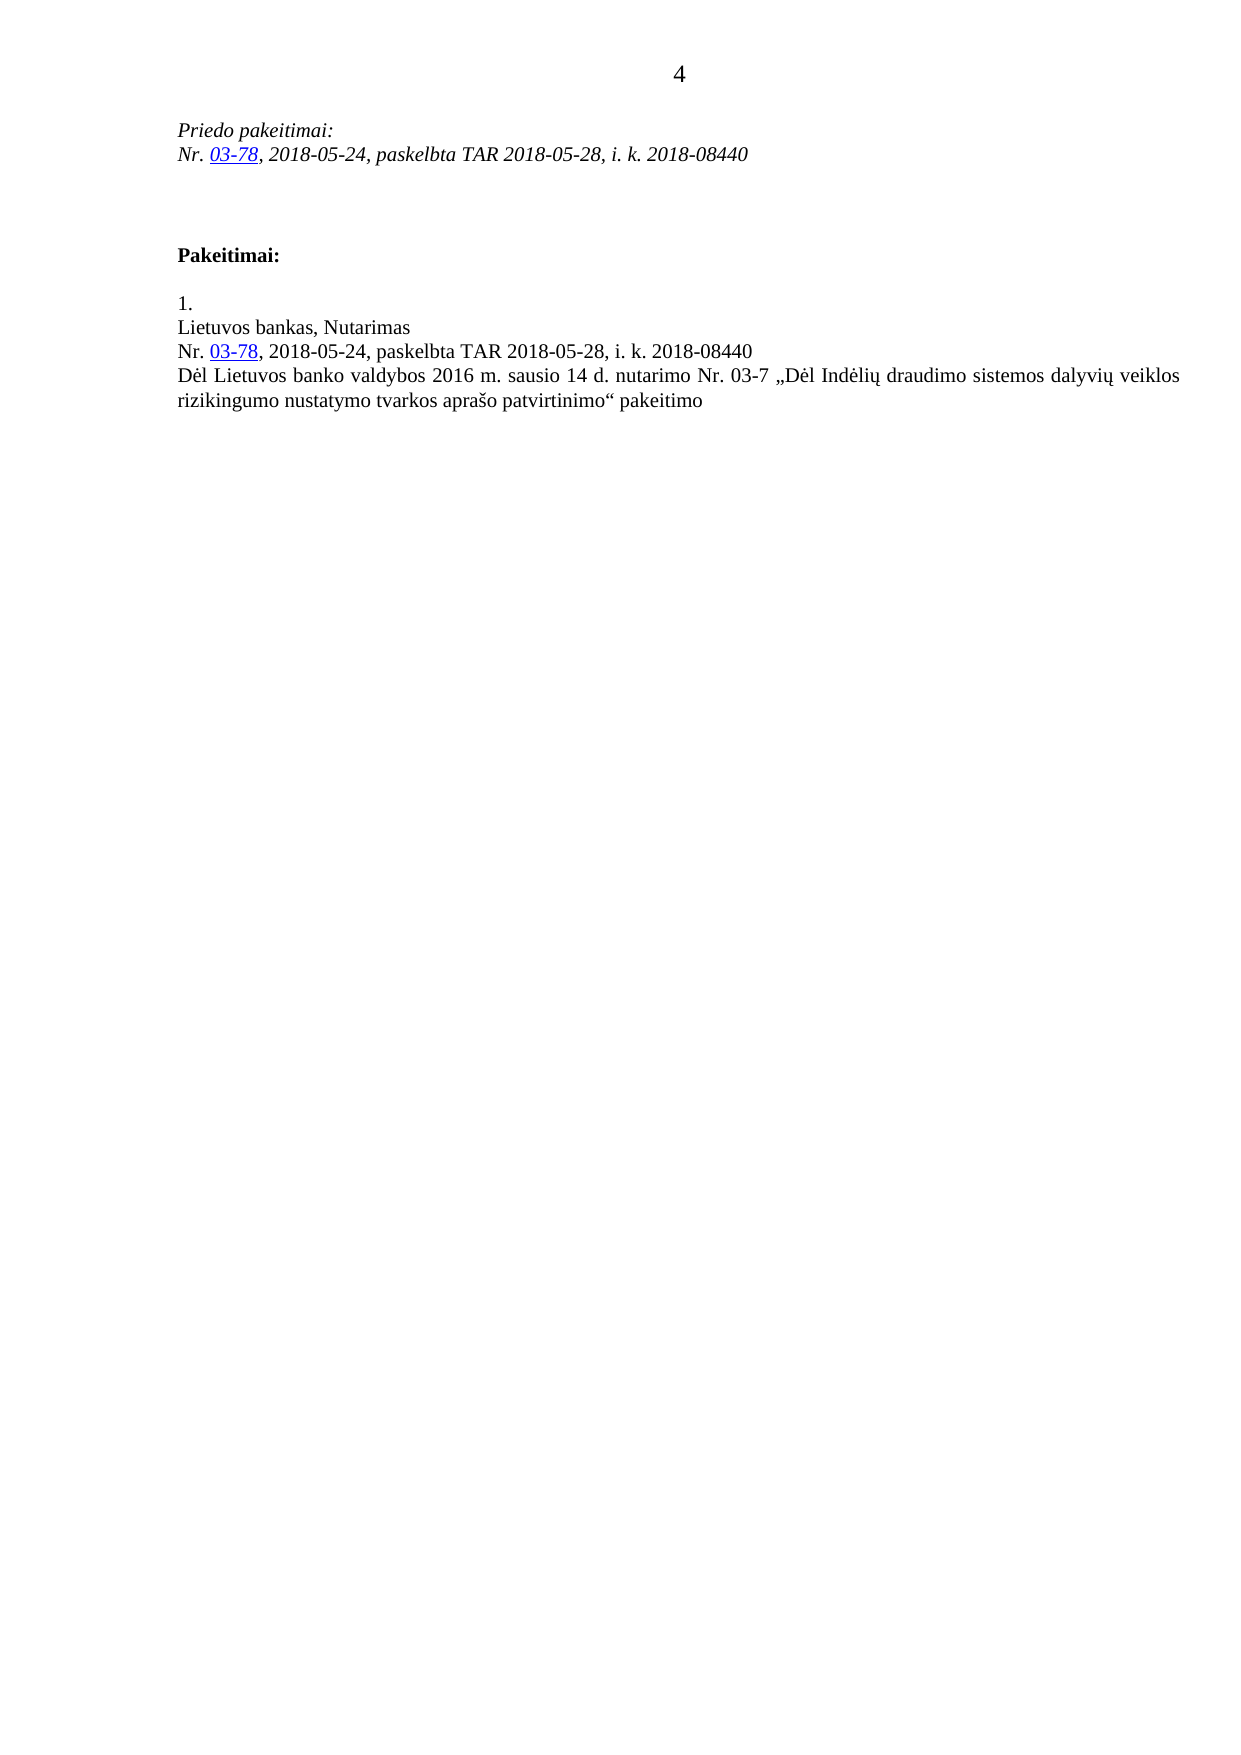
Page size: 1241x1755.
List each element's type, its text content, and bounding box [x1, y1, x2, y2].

text Dėl Lietuvos banko valdybos 2016 m. sausio 14 d. nutarimo Nr. 03-7 „Dėl Indėlių draudimo sistemos dalyvių veiklos rizikingumo nustatymo tvarkos aprašo patvirtinimo“ pakeitimo [177, 363, 1181, 412]
text Pakeitimai: [177, 243, 1181, 267]
text Nr. 03-78, 2018-05-24, paskelbta TAR 2018-05-28, i. k. 2018-08440 [177, 339, 1181, 363]
text Lietuvos bankas, Nutarimas [177, 315, 1181, 339]
text Nr. 03-78, 2018-05-24, paskelbta TAR 2018-05-28, i. k. 2018-08440 [177, 142, 1181, 166]
text Priedo pakeitimai: [177, 118, 1181, 142]
text 1. [177, 291, 1181, 315]
